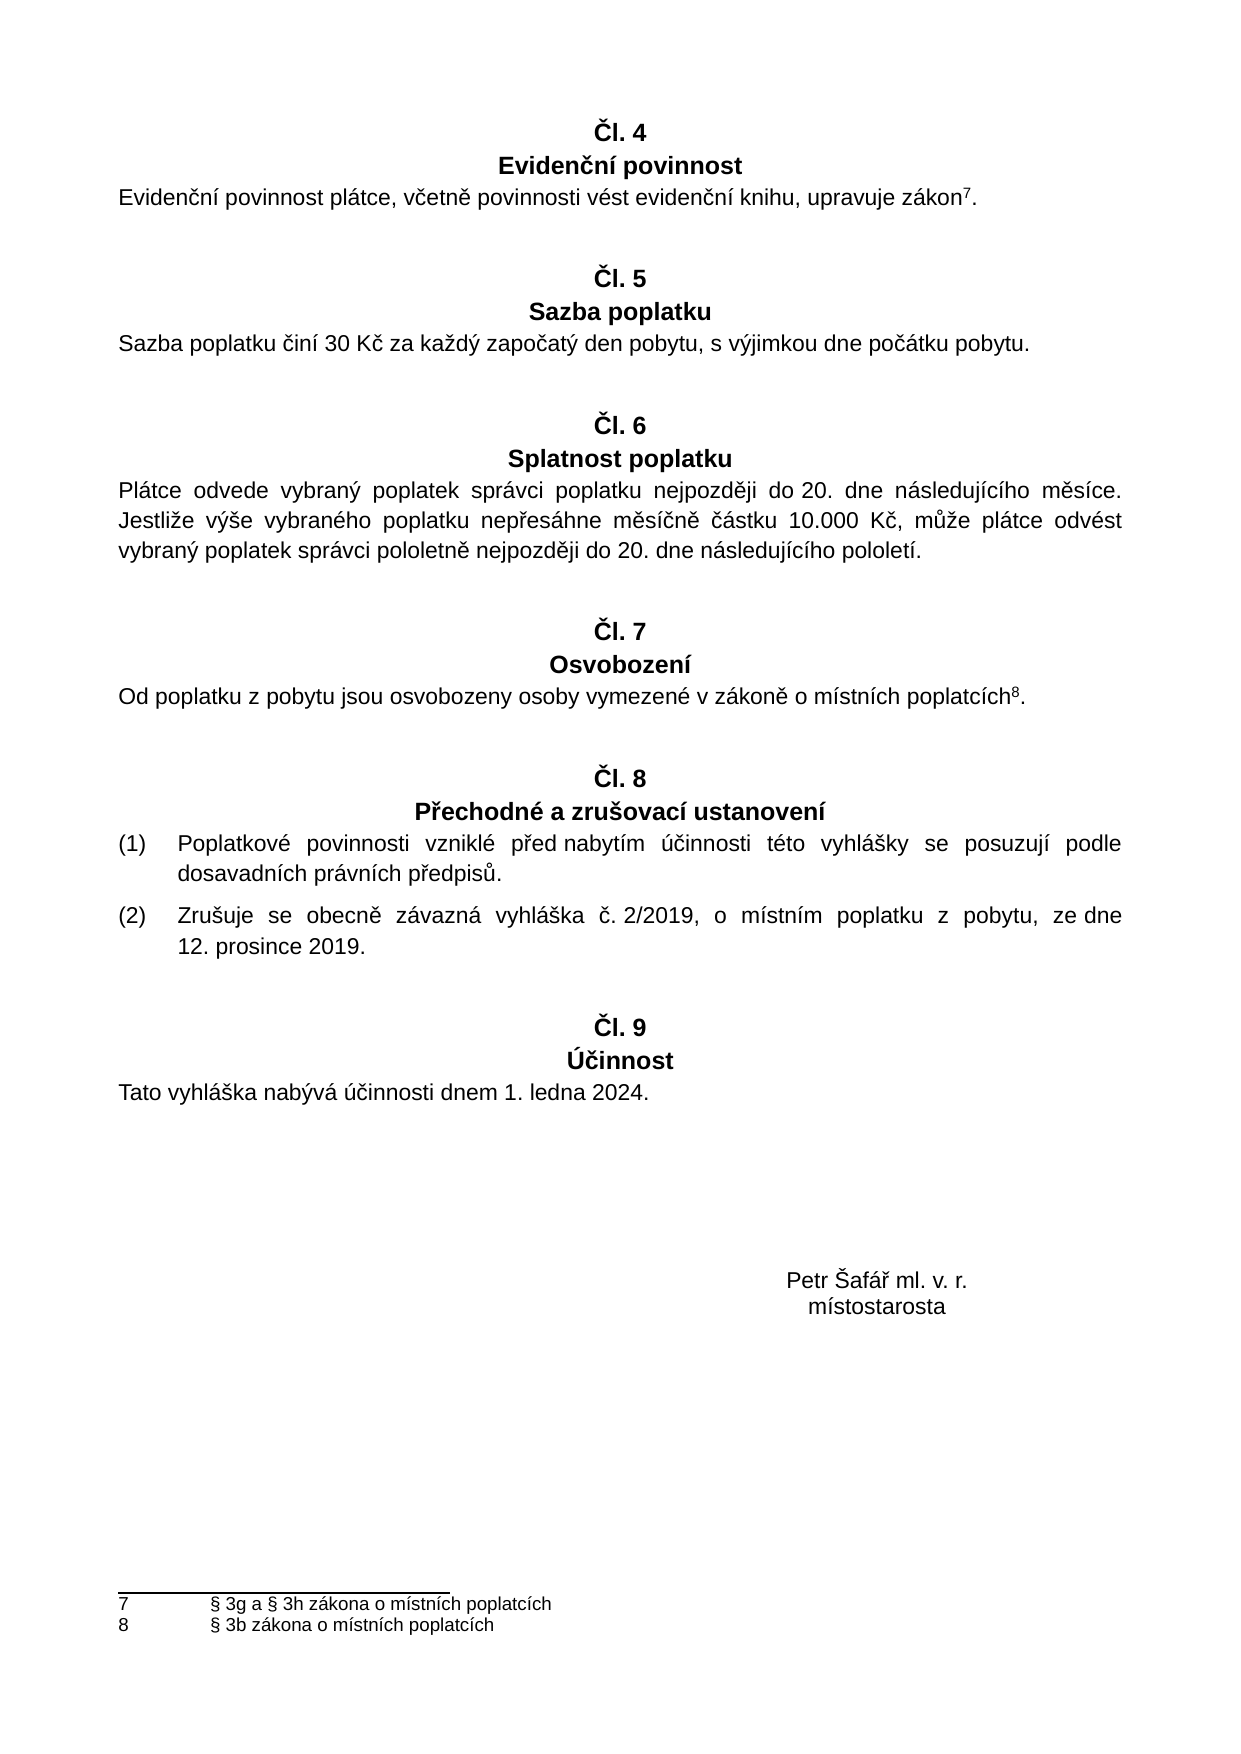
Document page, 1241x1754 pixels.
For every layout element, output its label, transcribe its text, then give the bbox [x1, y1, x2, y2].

table_header Petr Šafář ml. v. r. místostarosta [626, 1207, 1128, 1325]
subtitle Čl. 6 Splatnost poplatku [118, 411, 1122, 472]
subtitle Čl. 8 Přechodné a zrušovací ustanovení [118, 763, 1122, 825]
subtitle Čl. 7 Osvobození [118, 617, 1122, 679]
table_header Mgr. Ondřej Havrda v. r. starosta [124, 1207, 626, 1325]
subtitle Čl. 4 Evidenční povinnost [118, 118, 1122, 180]
list Poplatkové povinnosti vzniklé před nabytím účinnosti této vyhlášky se posuzují podle dosavadních právních předpisů. [118, 829, 1122, 886]
list Zrušuje se obecně závazná vyhláška č. 2/2019, o místním poplatku z pobytu, ze dne 12. prosince 2019. [118, 902, 1122, 959]
text Evidenční povinnost plátce, včetně povinnosti vést evidenční knihu, upravuje zákon. [118, 184, 1122, 211]
table_cell [626, 1325, 1128, 1443]
subtitle Čl. 9 Účinnost [118, 1013, 1122, 1075]
text Plátce odvede vybraný poplatek správci poplatku nejpozději do 20. dne následujícího měsíce. Jestliže výše vybraného poplatku nepřesáhne měsíčně částku 10.000 Kč, může plátce odvést vybraný poplatek správci pololetně nejpozději do 20. dne následujícího pololetí. [118, 477, 1122, 563]
table_cell [124, 1325, 626, 1443]
subtitle Čl. 5 Sazba poplatku [118, 264, 1122, 326]
text Od poplatku z pobytu jsou osvobozeny osoby vymezené v zákoně o místních poplatcích. [118, 683, 1122, 710]
text Sazba poplatku činí 30 Kč za každý započatý den pobytu, s výjimkou dne počátku pobytu. [118, 330, 1122, 357]
text Tato vyhláška nabývá účinnosti dnem 1. ledna 2024. [118, 1079, 1122, 1105]
text § 3g a § 3h zákona o místních poplatcích [118, 1593, 1122, 1614]
text § 3b zákona o místních poplatcích [118, 1614, 1122, 1636]
